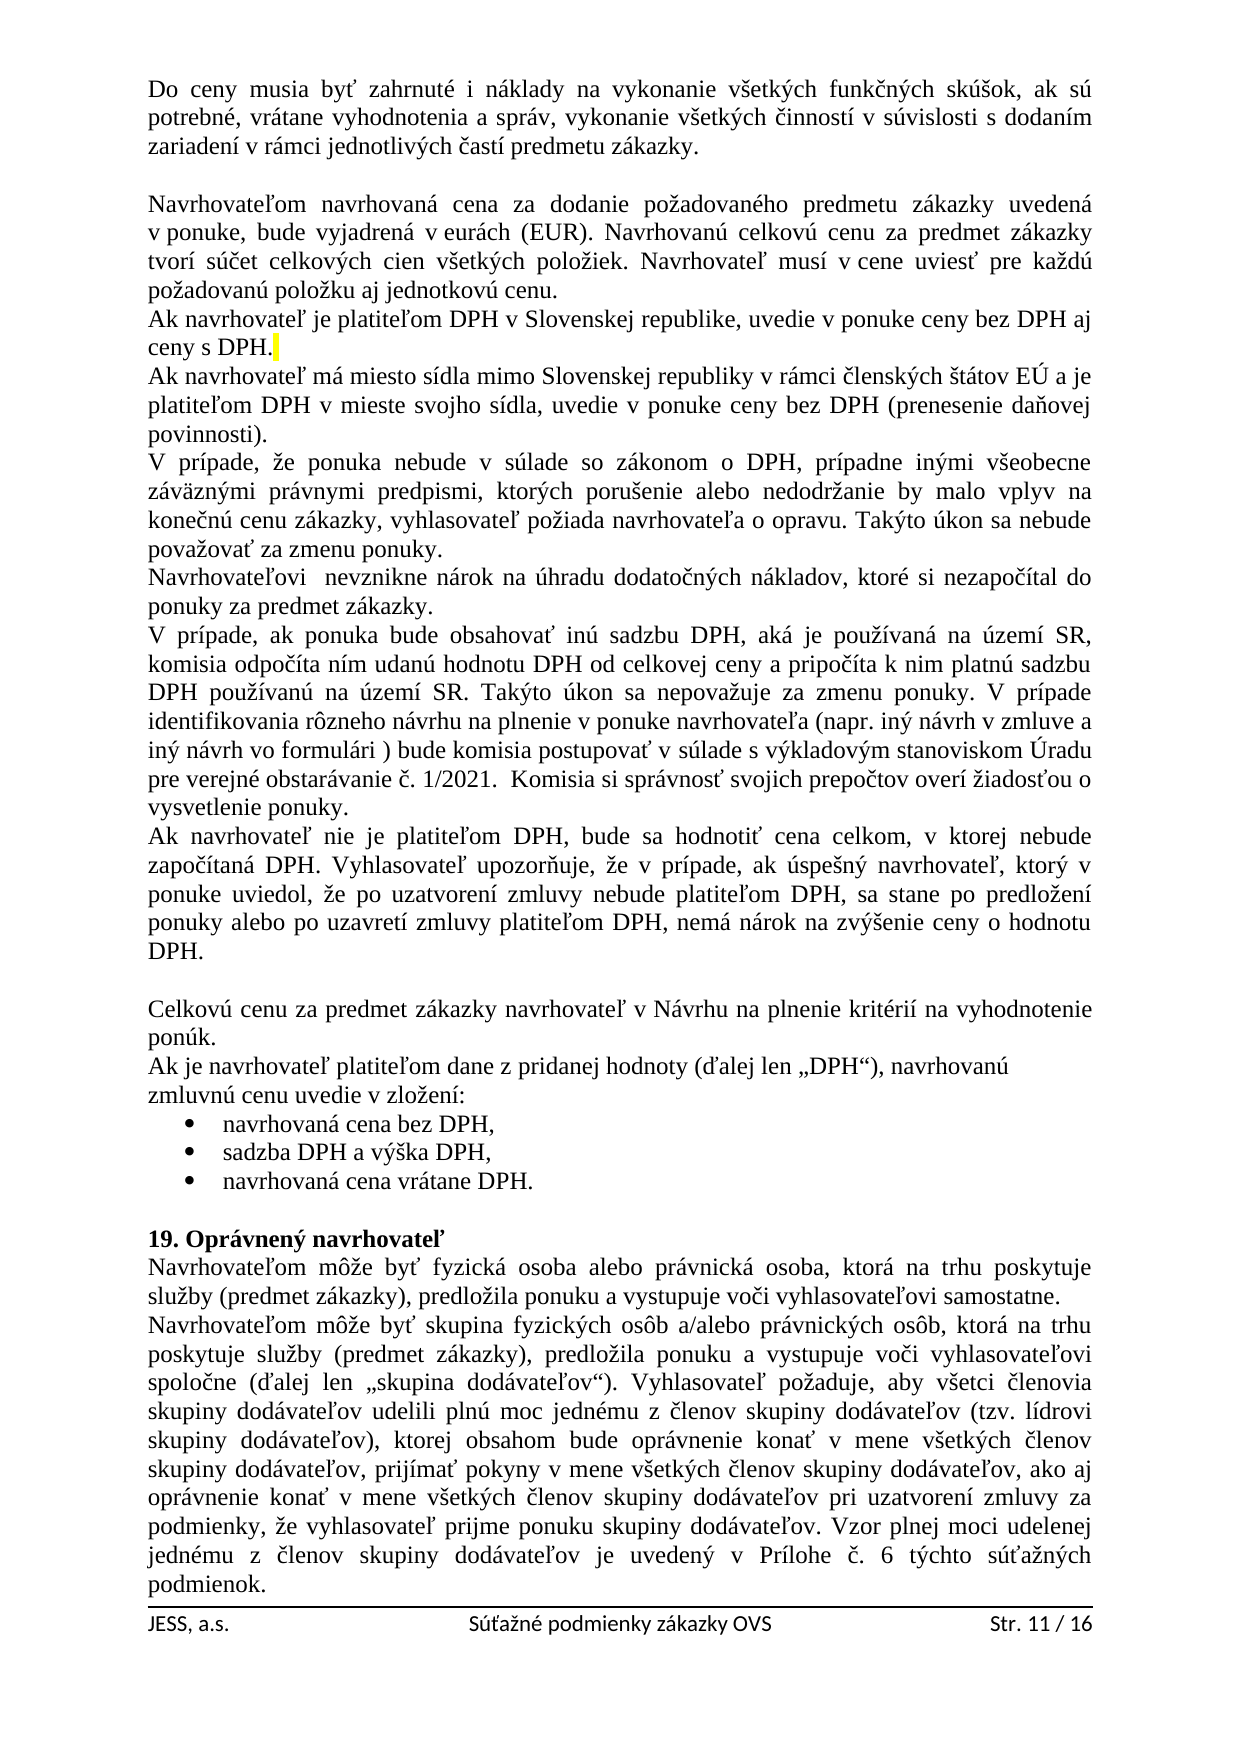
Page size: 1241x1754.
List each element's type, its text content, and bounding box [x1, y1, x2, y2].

text Navrhovateľovi nevznikne nárok na úhradu dodatočných nákladov, ktoré si nezapočítal do ponuky za predmet zákazky. [148, 562, 1093, 620]
text V prípade, ak ponuka bude obsahovať inú sadzbu DPH, aká je používaná na území SR, komisia odpočíta ním udanú hodnotu DPH od celkovej ceny a pripočíta k nim platnú sadzbu DPH používanú na území SR. Takýto úkon sa nepovažuje za zmenu ponuky. V prípade identifikovania rôzneho návrhu na plnenie v ponuke navrhovateľa (napr. iný návrh v zmluve a iný návrh vo formulári ) bude komisia postupovať v súlade s výkladovým stanoviskom Úradu pre verejné obstarávanie č. 1/2021. Komisia si správnosť svojich prepočtov overí žiadosťou o vysvetlenie ponuky. [148, 620, 1093, 821]
text Navrhovateľom navrhovaná cena za dodanie požadovaného predmetu zákazky uvedená v ponuke, bude vyjadrená v eurách (EUR). Navrhovanú celkovú cenu za predmet zákazky tvorí súčet celkových cien všetkých položiek. Navrhovateľ musí v cene uviesť pre každú požadovanú položku aj jednotkovú cenu. [148, 189, 1093, 304]
text Ak navrhovateľ je platiteľom DPH v Slovenskej republike, uvedie v ponuke ceny bez DPH aj ceny s DPH. [148, 304, 1093, 361]
text Celkovú cenu za predmet zákazky navrhovateľ v Návrhu na plnenie kritérií na vyhodnotenie ponúk. [148, 994, 1093, 1051]
text Ak navrhovateľ má miesto sídla mimo Slovenskej republiky v rámci členských štátov EÚ a je platiteľom DPH v mieste svojho sídla, uvedie v ponuke ceny bez DPH (prenesenie daňovej povinnosti). [148, 361, 1093, 447]
text Ak navrhovateľ nie je platiteľom DPH, bude sa hodnotiť cena celkom, v ktorej nebude započítaná DPH. Vyhlasovateľ upozorňuje, že v prípade, ak úspešný navrhovateľ, ktorý v ponuke uviedol, že po uzatvorení zmluvy nebude platiteľom DPH, sa stane po predložení ponuky alebo po uzavretí zmluvy platiteľom DPH, nemá nárok na zvýšenie ceny o hodnotu DPH. [148, 821, 1093, 965]
list navrhovaná cena bez DPH, [185, 1109, 1093, 1137]
list sadzba DPH a výška DPH, [185, 1137, 1093, 1166]
text Do ceny musia byť zahrnuté i náklady na vykonanie všetkých funkčných skúšok, ak sú potrebné, vrátane vyhodnotenia a správ, vykonanie všetkých činností v súvislosti s dodaním zariadení v rámci jednotlivých častí predmetu zákazky. [148, 74, 1093, 160]
list navrhovaná cena vrátane DPH. [185, 1166, 1093, 1195]
text 19. Oprávnený navrhovateľ [148, 1224, 1093, 1252]
text Ak je navrhovateľ platiteľom dane z pridanej hodnoty (ďalej len „DPH“), navrhovanú zmluvnú cenu uvedie v zložení: [148, 1051, 1093, 1109]
text Navrhovateľom môže byť fyzická osoba alebo právnická osoba, ktorá na trhu poskytuje služby (predmet zákazky), predložila ponuku a vystupuje voči vyhlasovateľovi samostatne. [148, 1252, 1093, 1310]
text Navrhovateľom môže byť skupina fyzických osôb a/alebo právnických osôb, ktorá na trhu poskytuje služby (predmet zákazky), predložila ponuku a vystupuje voči vyhlasovateľovi spoločne (ďalej len „skupina dodávateľov“). Vyhlasovateľ požaduje, aby všetci členovia skupiny dodávateľov udelili plnú moc jednému z členov skupiny dodávateľov (tzv. lídrovi skupiny dodávateľov), ktorej obsahom bude oprávnenie konať v mene všetkých členov skupiny dodávateľov, prijímať pokyny v mene všetkých členov skupiny dodávateľov, ako aj oprávnenie konať v mene všetkých členov skupiny dodávateľov pri uzatvorení zmluvy za podmienky, že vyhlasovateľ prijme ponuku skupiny dodávateľov. Vzor plnej moci udelenej jednému z členov skupiny dodávateľov je uvedený v Prílohe č. 6 týchto súťažných podmienok. [148, 1310, 1093, 1597]
text V prípade, že ponuka nebude v súlade so zákonom o DPH, prípadne inými všeobecne záväznými právnymi predpismi, ktorých porušenie alebo nedodržanie by malo vplyv na konečnú cenu zákazky, vyhlasovateľ požiada navrhovateľa o opravu. Takýto úkon sa nebude považovať za zmenu ponuky. [148, 447, 1093, 562]
